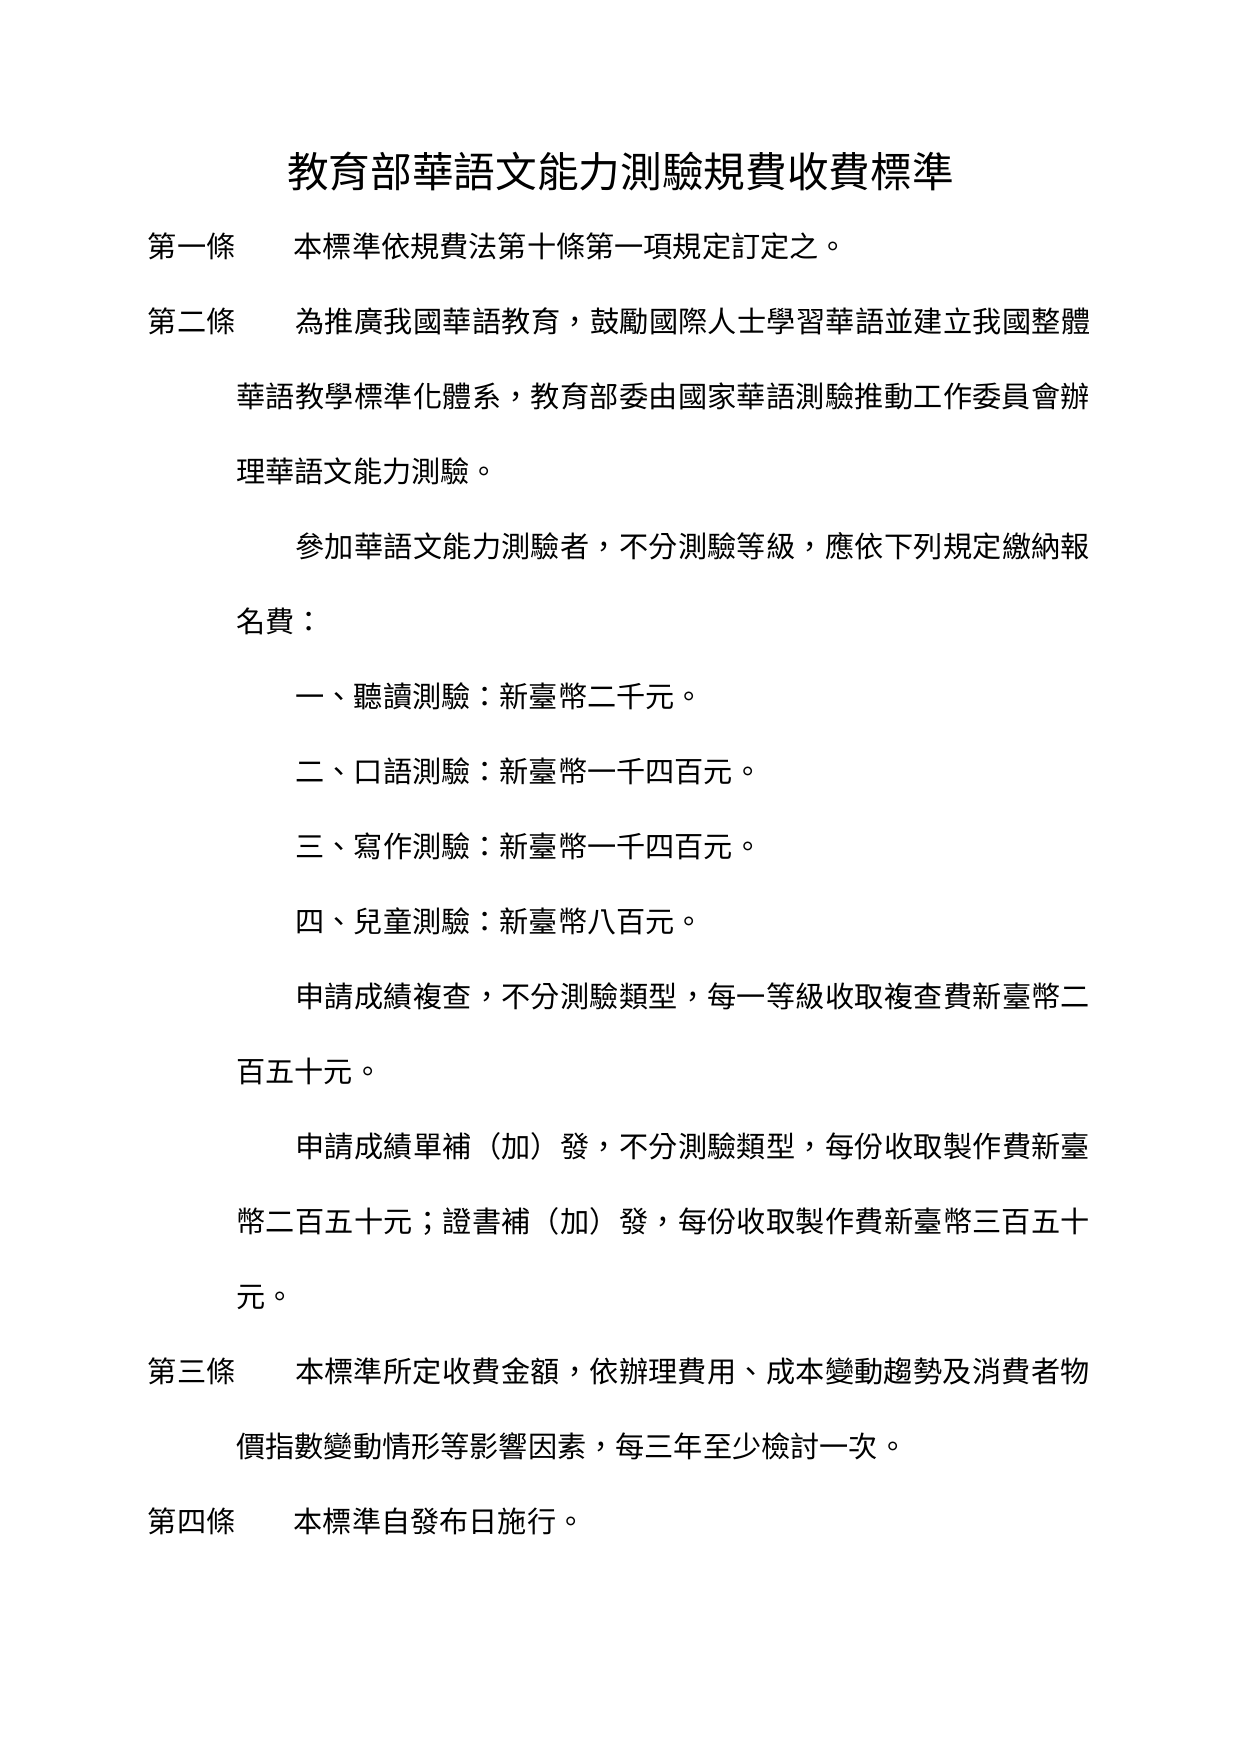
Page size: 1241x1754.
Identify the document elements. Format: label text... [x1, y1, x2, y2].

text 三、寫作測驗：新臺幣一千四百元。 [289, 807, 1093, 882]
text 第三條 本標準所定收費金額，依辦理費用、成本變動趨勢及消費者物價指數變動情形等影響因素，每三年至少檢討一次。 [148, 1332, 1093, 1482]
text 申請成績複查，不分測驗類型，每一等級收取複查費新臺幣二百五十元。 [236, 957, 1093, 1107]
text 四、兒童測驗：新臺幣八百元。 [289, 882, 1093, 957]
text 第四條 本標準自發布日施行。 [148, 1482, 1093, 1557]
text 第二條 為推廣我國華語教育，鼓勵國際人士學習華語並建立我國整體華語教學標準化體系，教育部委由國家華語測驗推動工作委員會辦理華語文能力測驗。 [148, 282, 1093, 507]
text 參加華語文能力測驗者，不分測驗等級，應依下列規定繳納報名費： [236, 507, 1093, 657]
text 第一條 本標準依規費法第十條第一項規定訂定之。 [148, 207, 1093, 282]
text 申請成績單補（加）發，不分測驗類型，每份收取製作費新臺幣二百五十元；證書補（加）發，每份收取製作費新臺幣三百五十元。 [236, 1107, 1093, 1332]
text 教育部華語文能力測驗規費收費標準 [148, 132, 1093, 207]
text 二、口語測驗：新臺幣一千四百元。 [289, 732, 1093, 807]
text 一、聽讀測驗：新臺幣二千元。 [289, 657, 1093, 732]
